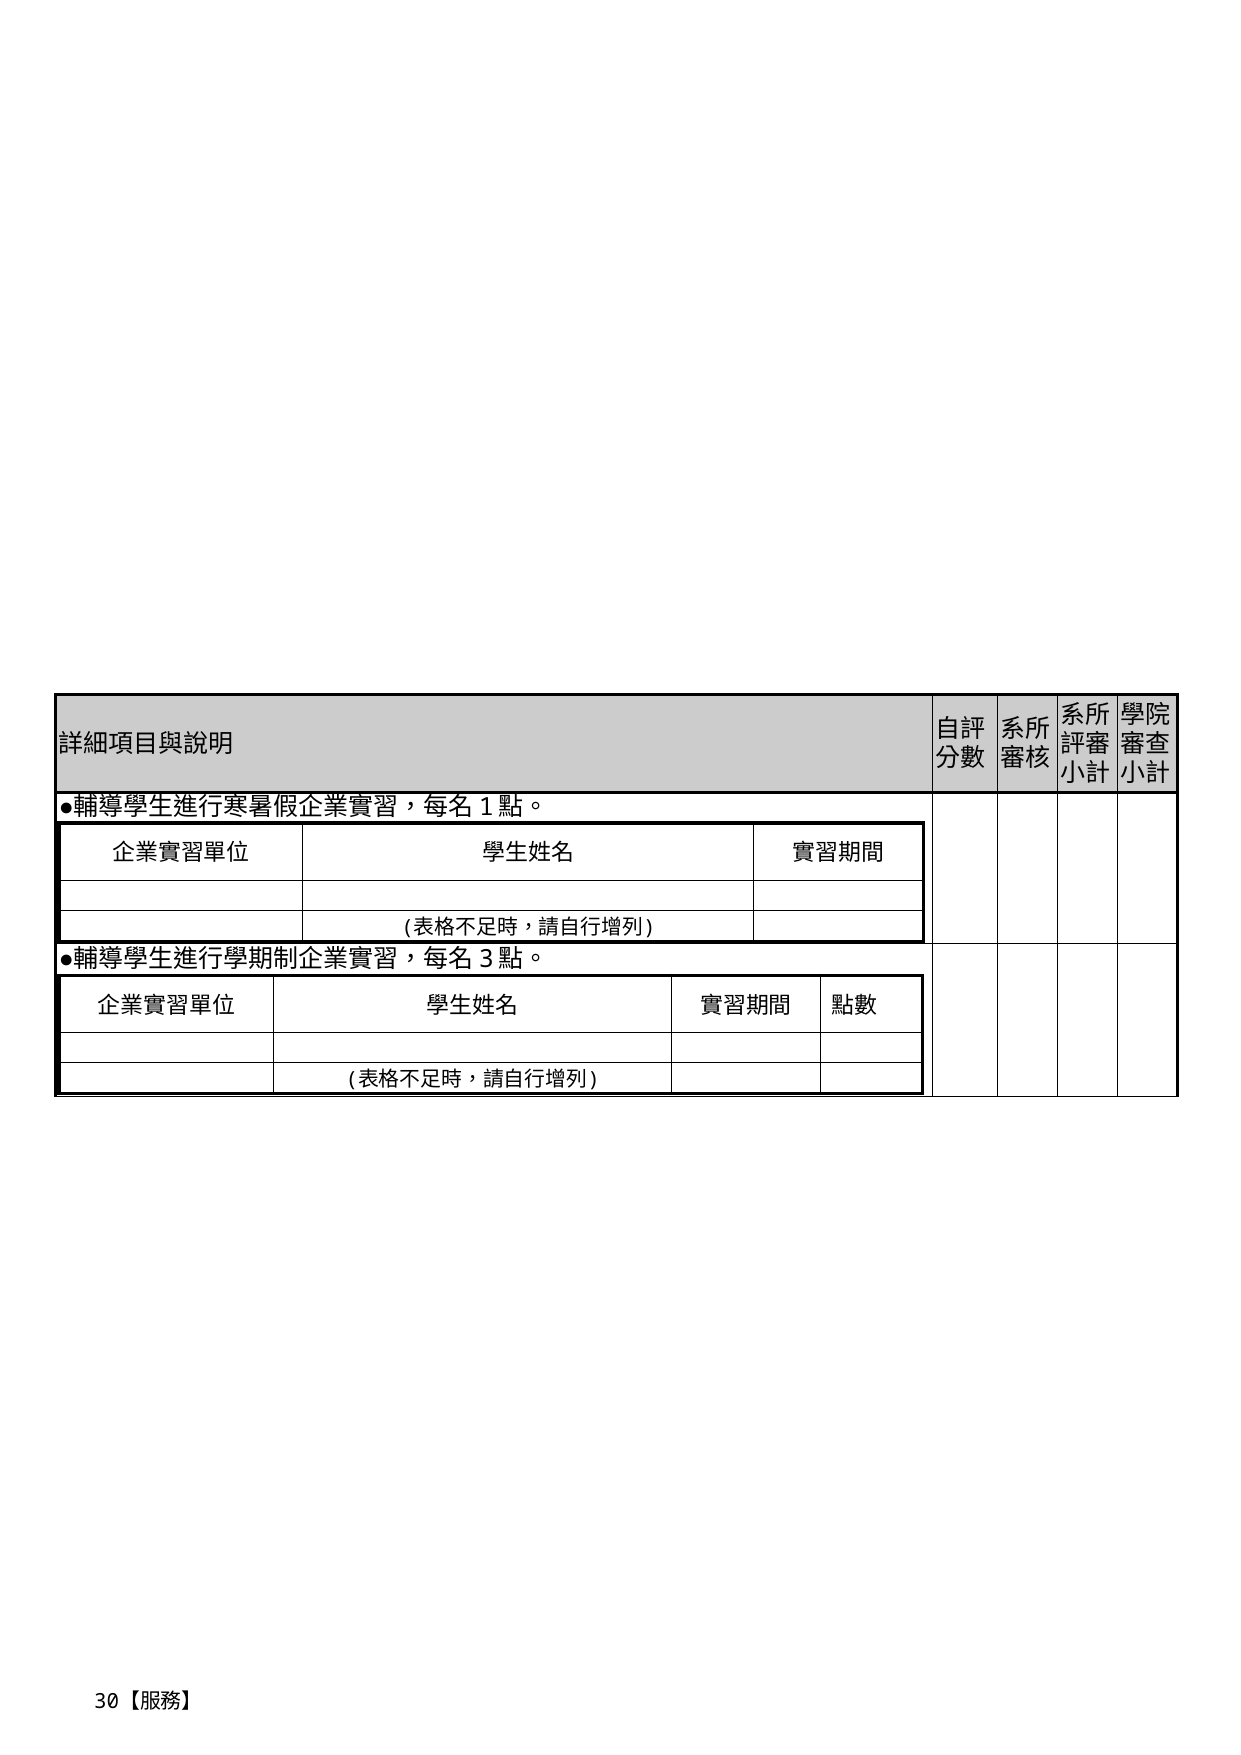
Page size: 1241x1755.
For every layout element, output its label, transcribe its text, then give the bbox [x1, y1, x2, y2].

table_cell [821, 1063, 921, 1092]
table_cell (表格不足時，請自行增列) [274, 1063, 671, 1092]
table_cell [1118, 944, 1176, 1096]
table_cell [61, 1063, 273, 1092]
table_header 學院 審查 小計 [1118, 696, 1176, 791]
table_cell [61, 1033, 273, 1062]
table_cell [998, 794, 1057, 943]
table_cell [672, 1033, 820, 1062]
table_cell ●輔導學生進行寒暑假企業實習，每名1點。 [57, 794, 932, 943]
table_cell [933, 794, 997, 943]
table_header 系所 評審 小計 [1058, 696, 1117, 791]
table_cell [1118, 794, 1176, 943]
table_cell (表格不足時，請自行增列) [303, 911, 753, 940]
table_header 自評 分數 [933, 696, 997, 791]
table_cell [998, 944, 1057, 1096]
table_cell [672, 1063, 820, 1092]
table_header 企業實習單位 [61, 977, 273, 1032]
table_header 實習期間 [672, 977, 820, 1032]
table_header 系所 審核 [998, 696, 1057, 791]
table_cell [61, 911, 302, 940]
table_header 學生姓名 [274, 977, 671, 1032]
table_cell [933, 944, 997, 1096]
table_cell [754, 911, 922, 940]
table_header 點數 [821, 977, 921, 1032]
table_cell [821, 1033, 921, 1062]
table_header 企業實習單位 [61, 825, 302, 880]
table_header 實習期間 [754, 825, 922, 880]
table_cell [754, 881, 922, 910]
table_cell [1058, 944, 1117, 1096]
table_cell ●輔導學生進行學期制企業實習，每名3點。 [57, 944, 932, 1096]
table_cell [61, 881, 302, 910]
table_cell [303, 881, 753, 910]
table_header 詳細項目與說明 [57, 696, 932, 791]
table_cell [1058, 794, 1117, 943]
table_header 學生姓名 [303, 825, 753, 880]
table_cell [274, 1033, 671, 1062]
